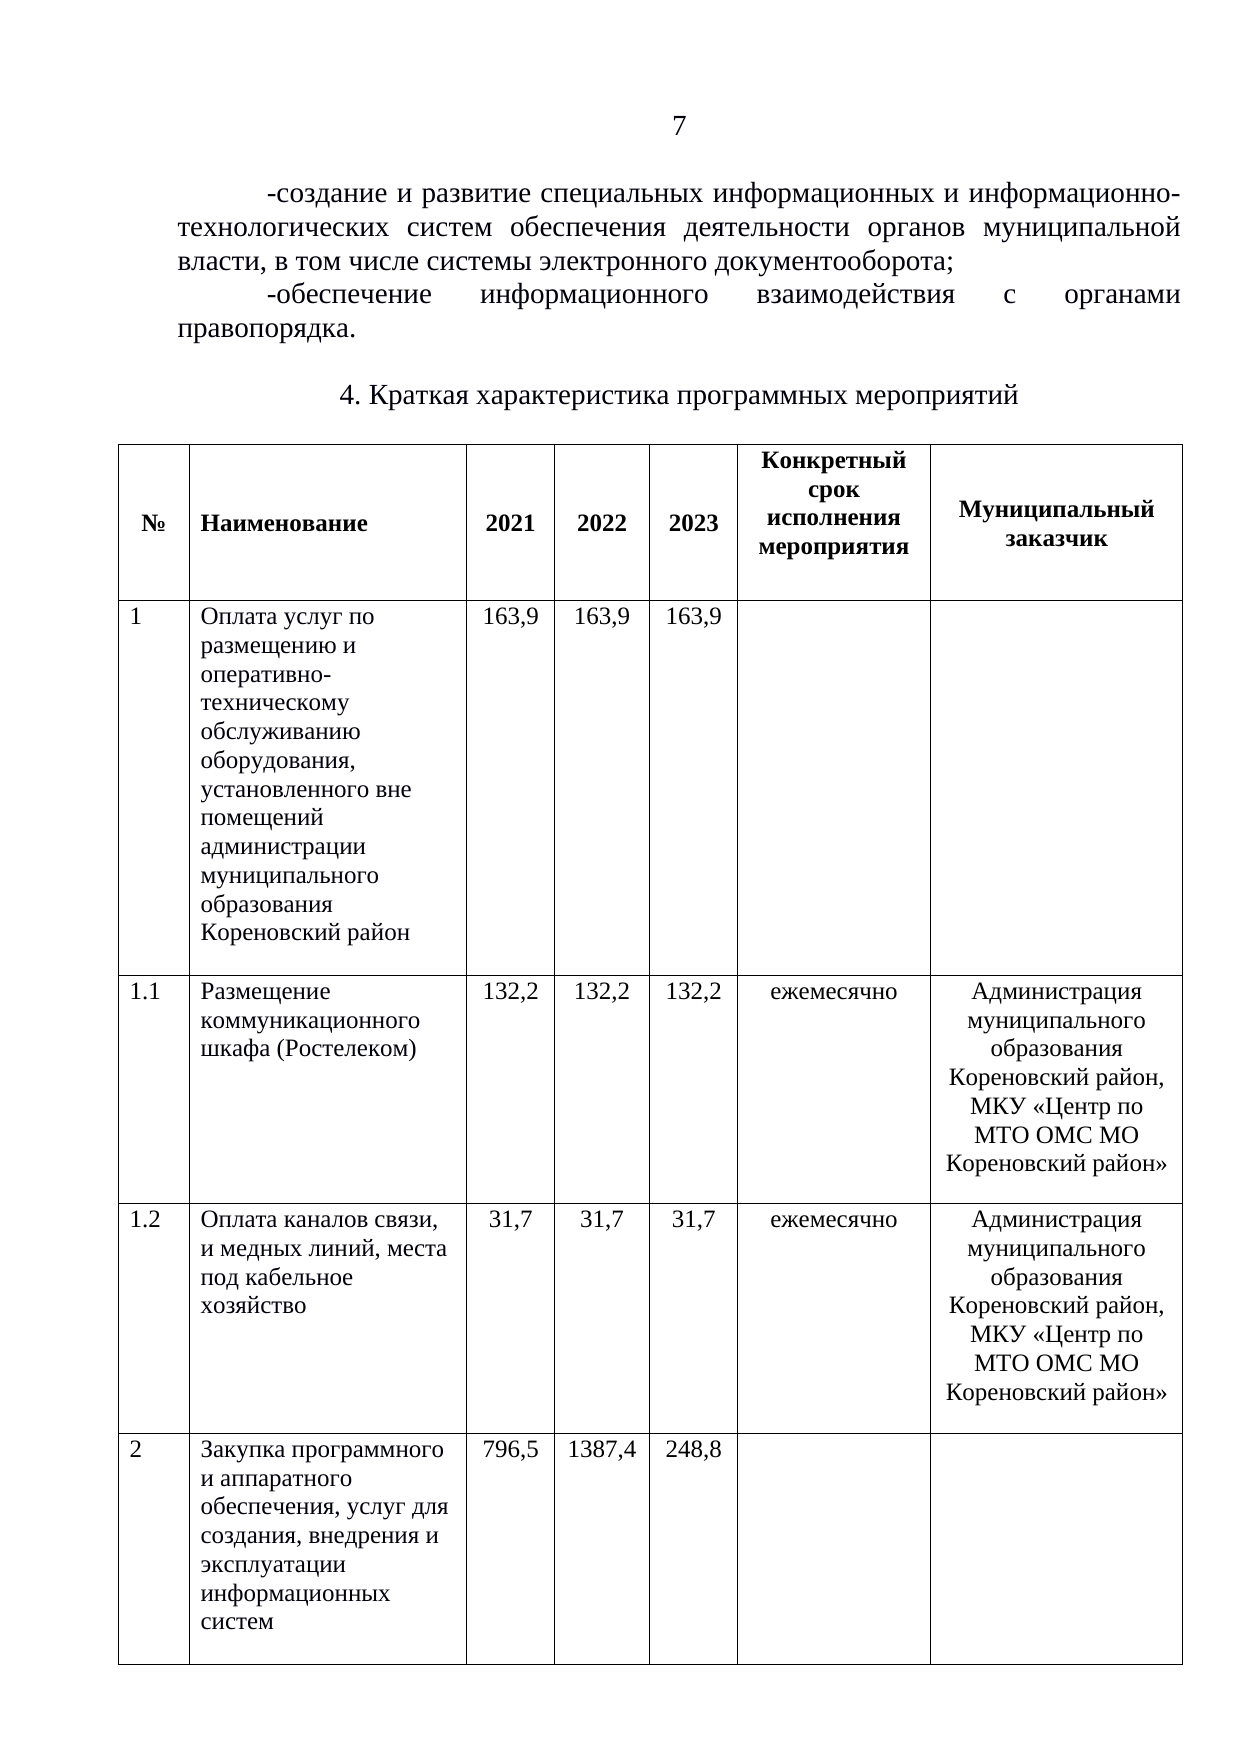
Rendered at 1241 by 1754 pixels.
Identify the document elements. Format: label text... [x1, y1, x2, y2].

table_cell [738, 1434, 930, 1664]
table_header Муниципальный заказчик [931, 445, 1182, 600]
table_header Конкретный срок исполнения мероприятия [738, 445, 930, 600]
table_header Наименование [190, 445, 466, 600]
list Краткая характеристика программных мероприятий [177, 377, 1181, 410]
table_cell [931, 1434, 1182, 1664]
table_cell Оплата каналов связи, и медных линий, места под кабельное хозяйство [190, 1204, 466, 1433]
table_cell 132,2 [467, 976, 554, 1203]
table_cell 1.2 [119, 1204, 189, 1433]
table_cell Размещение коммуникационного шкафа (Ростелеком) [190, 976, 466, 1203]
table_cell 31,7 [467, 1204, 554, 1433]
table_cell 132,2 [555, 976, 649, 1203]
text -обеспечение информационного взаимодействия с органами правопорядка. [177, 276, 1181, 343]
table_cell 132,2 [650, 976, 737, 1203]
table_header № [119, 445, 189, 600]
table_cell ежемесячно [738, 976, 930, 1203]
table_cell [738, 601, 930, 975]
table_cell Закупка программного и аппаратного обеспечения, услуг для создания, внедрения и эксплуатации информационных систем [190, 1434, 466, 1664]
table_cell 1.1 [119, 976, 189, 1203]
table_cell ежемесячно [738, 1204, 930, 1433]
table_header 2021 [467, 445, 554, 600]
table_cell Администрация муниципального образования Кореновский район, МКУ «Центр по МТО ОМС МО Кореновский район» [931, 976, 1182, 1203]
table_cell 163,9 [650, 601, 737, 975]
table_cell 1387,4 [555, 1434, 649, 1664]
table_cell 31,7 [650, 1204, 737, 1433]
table_cell [931, 601, 1182, 975]
table_cell 163,9 [467, 601, 554, 975]
table_header 2022 [555, 445, 649, 600]
table_header 2023 [650, 445, 737, 600]
text -создание и развитие специальных информационных и информационно-технологических систем обеспечения деятельности органов муниципальной власти, в том числе системы электронного документооборота; [177, 176, 1181, 276]
table_cell 796,5 [467, 1434, 554, 1664]
table_cell 31,7 [555, 1204, 649, 1433]
table_cell Оплата услуг по размещению и оперативно-техническому обслуживанию оборудования, установленного вне помещений администрации муниципального образования Кореновский район [190, 601, 466, 975]
table_cell 1 [119, 601, 189, 975]
table_cell Администрация муниципального образования Кореновский район, МКУ «Центр по МТО ОМС МО Кореновский район» [931, 1204, 1182, 1433]
table_cell 248,8 [650, 1434, 737, 1664]
table_cell 163,9 [555, 601, 649, 975]
table_cell 2 [119, 1434, 189, 1664]
